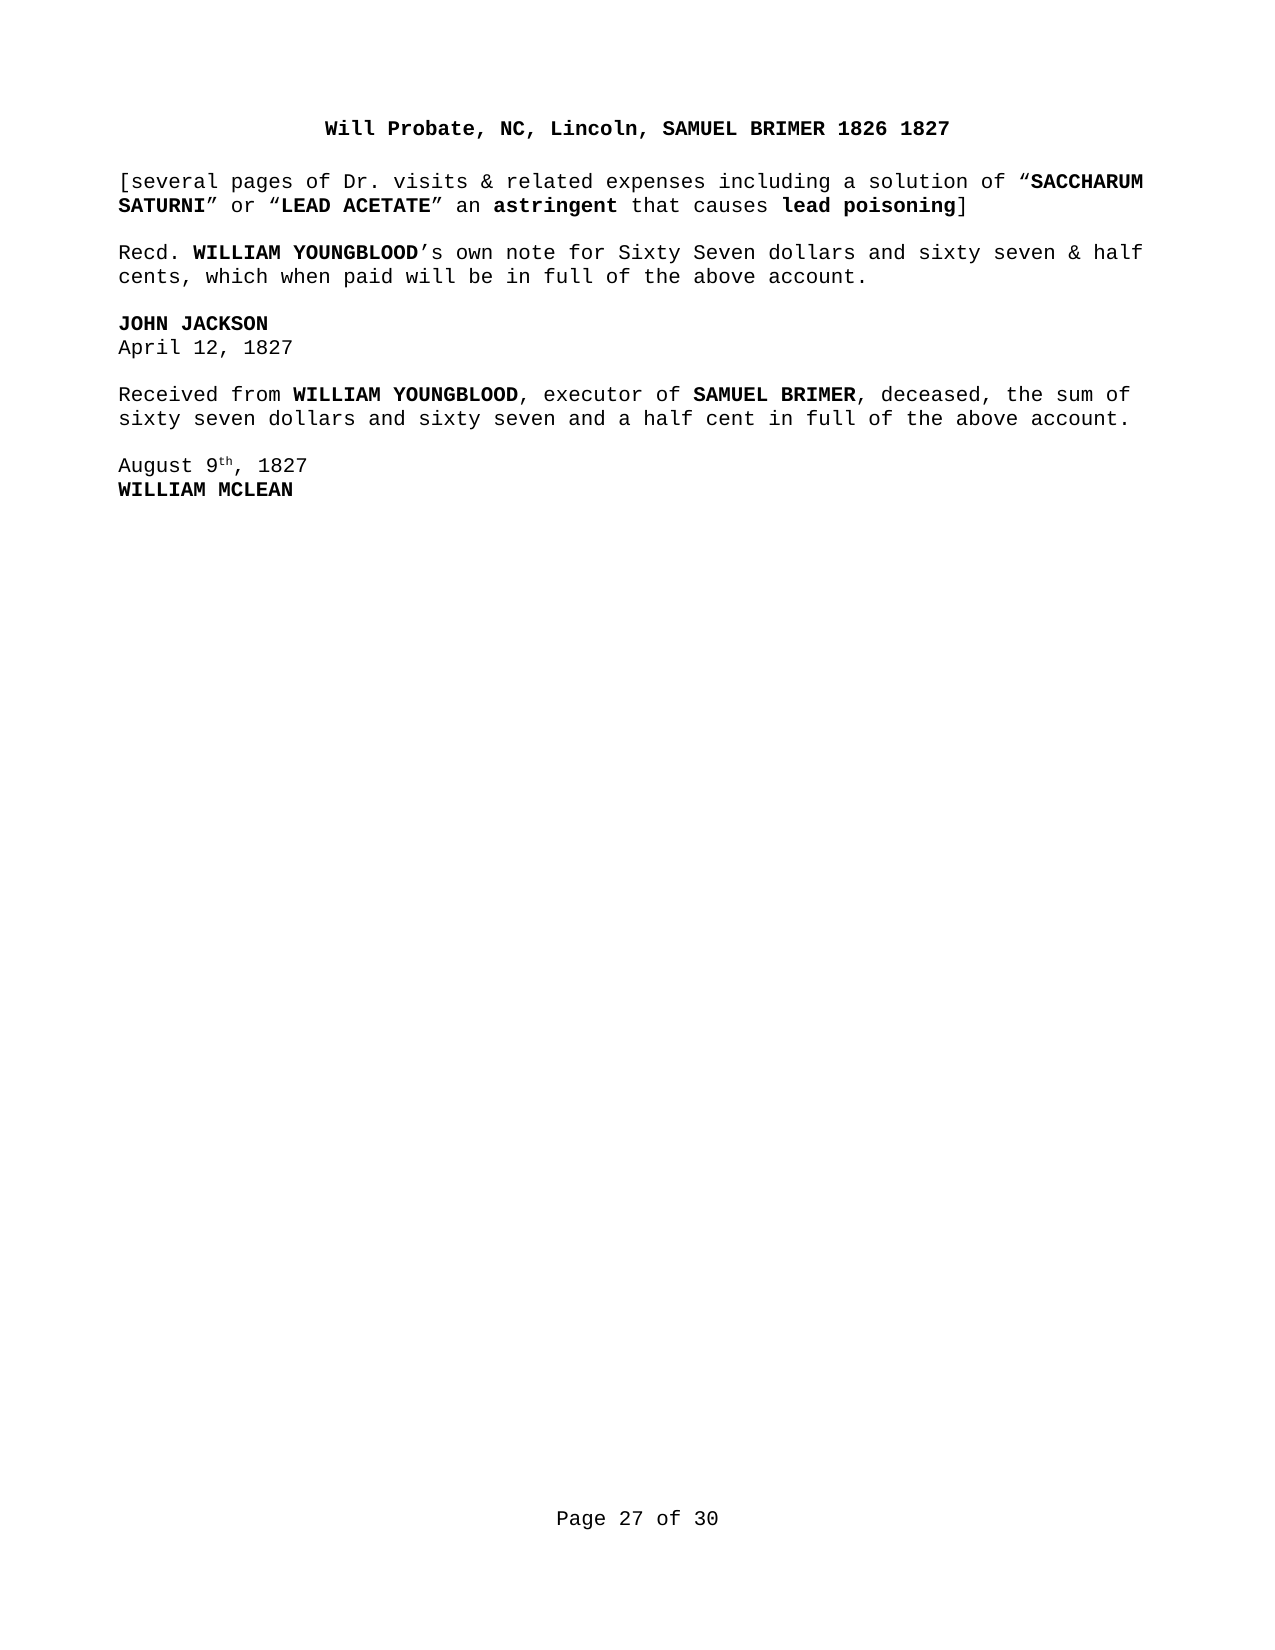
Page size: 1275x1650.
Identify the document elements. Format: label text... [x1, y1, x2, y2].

text August 9th, 1827 [118, 455, 1157, 479]
text Recd. William Youngblood’s own note for Sixty Seven dollars and sixty seven & half cents, which when paid will be in full of the above account. [118, 242, 1157, 289]
text April 12, 1827 [118, 337, 1157, 360]
text John Jackson [118, 313, 1157, 337]
text [several pages of Dr. visits & related expenses including a solution of “saccharum saturni” or “lead acetate” an astringent that causes lead poisoning] [118, 171, 1157, 218]
text Received from William Youngblood, executor of Samuel Brimer, deceased, the sum of sixty seven dollars and sixty seven and a half cent in full of the above account. [118, 384, 1157, 431]
text William McLean [118, 479, 1157, 502]
